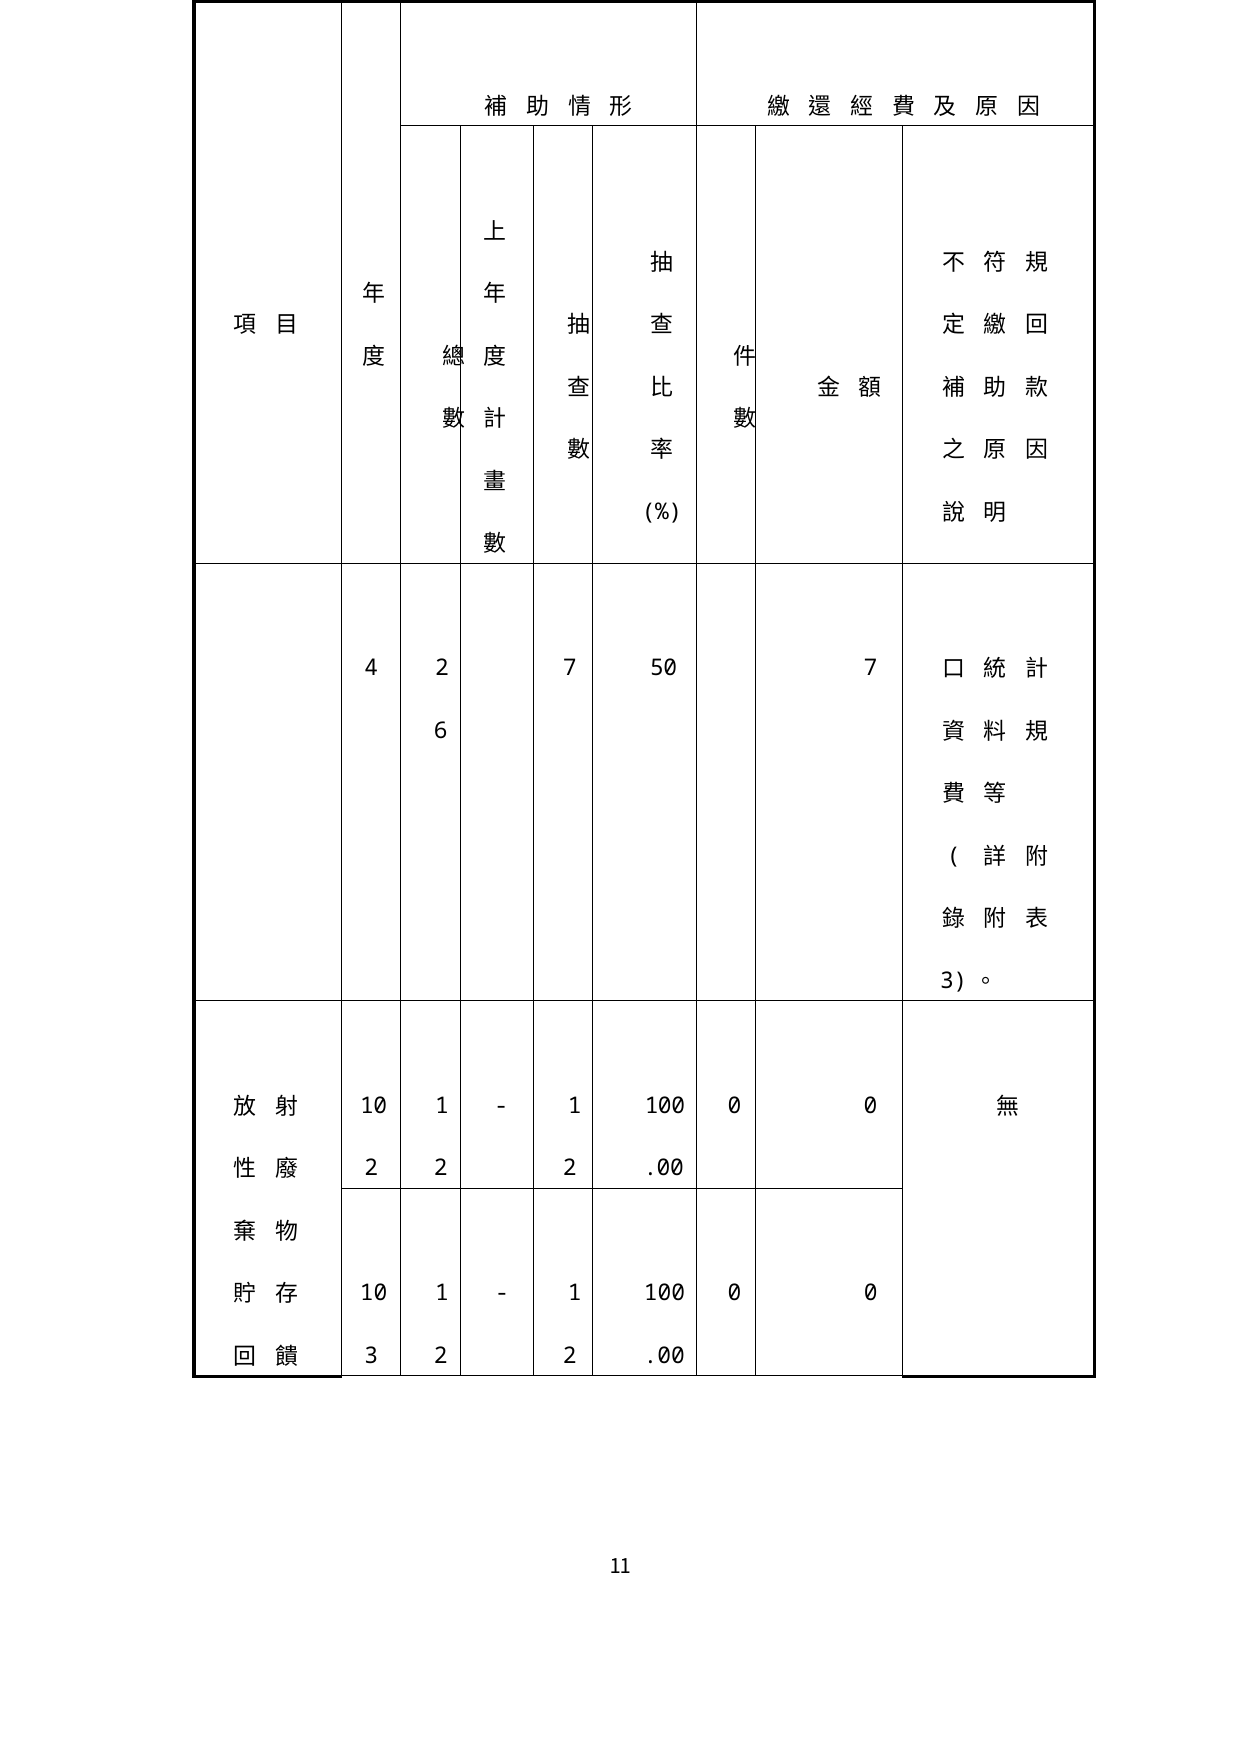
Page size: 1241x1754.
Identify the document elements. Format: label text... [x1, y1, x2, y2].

table_header 繳還經費及原因 [697, 3, 1093, 125]
table_cell - [461, 1001, 533, 1187]
table_cell 抽查數 [534, 126, 592, 562]
table_cell 0 [697, 1001, 755, 1187]
table_cell 金額 [756, 126, 902, 562]
table_cell 100.00 [593, 1189, 696, 1375]
table_cell 放射性廢棄物貯存回饋 [196, 1001, 341, 1375]
table_header 年度 [342, 3, 400, 562]
table_header 補助情形 [401, 3, 696, 125]
table_cell 102 [342, 1001, 400, 1187]
table_cell 不符規定繳回補助款之原因說明 [903, 126, 1093, 562]
table_cell 12 [401, 1189, 460, 1375]
table_cell [196, 564, 341, 1000]
table_cell 100.00 [593, 1001, 696, 1187]
table_cell 7 [756, 564, 902, 1000]
table_cell 50 [593, 564, 696, 1000]
table_cell 12 [534, 1001, 592, 1187]
table_cell 總數 [401, 126, 460, 562]
table_header 項目 [196, 3, 341, 562]
table_cell 12 [401, 1001, 460, 1187]
table_cell 7 [534, 564, 592, 1000]
table_cell 口統計資料規費等(詳附錄附表3)。 [903, 564, 1093, 1000]
table_cell 件數 [697, 126, 755, 562]
table_cell 抽查比率(%) [593, 126, 696, 562]
table_cell [697, 564, 755, 1000]
table_cell 0 [756, 1001, 902, 1187]
table_cell 0 [756, 1189, 902, 1375]
table_cell - [461, 1189, 533, 1375]
table_cell 4 [342, 564, 400, 1000]
table_cell 103 [342, 1189, 400, 1375]
table_cell 0 [697, 1189, 755, 1375]
table_cell 上年度計畫數 [461, 126, 533, 562]
table_cell 26 [401, 564, 460, 1000]
table_cell 無 [903, 1001, 1093, 1375]
table_cell - [461, 564, 533, 1000]
table_cell 12 [534, 1189, 592, 1375]
